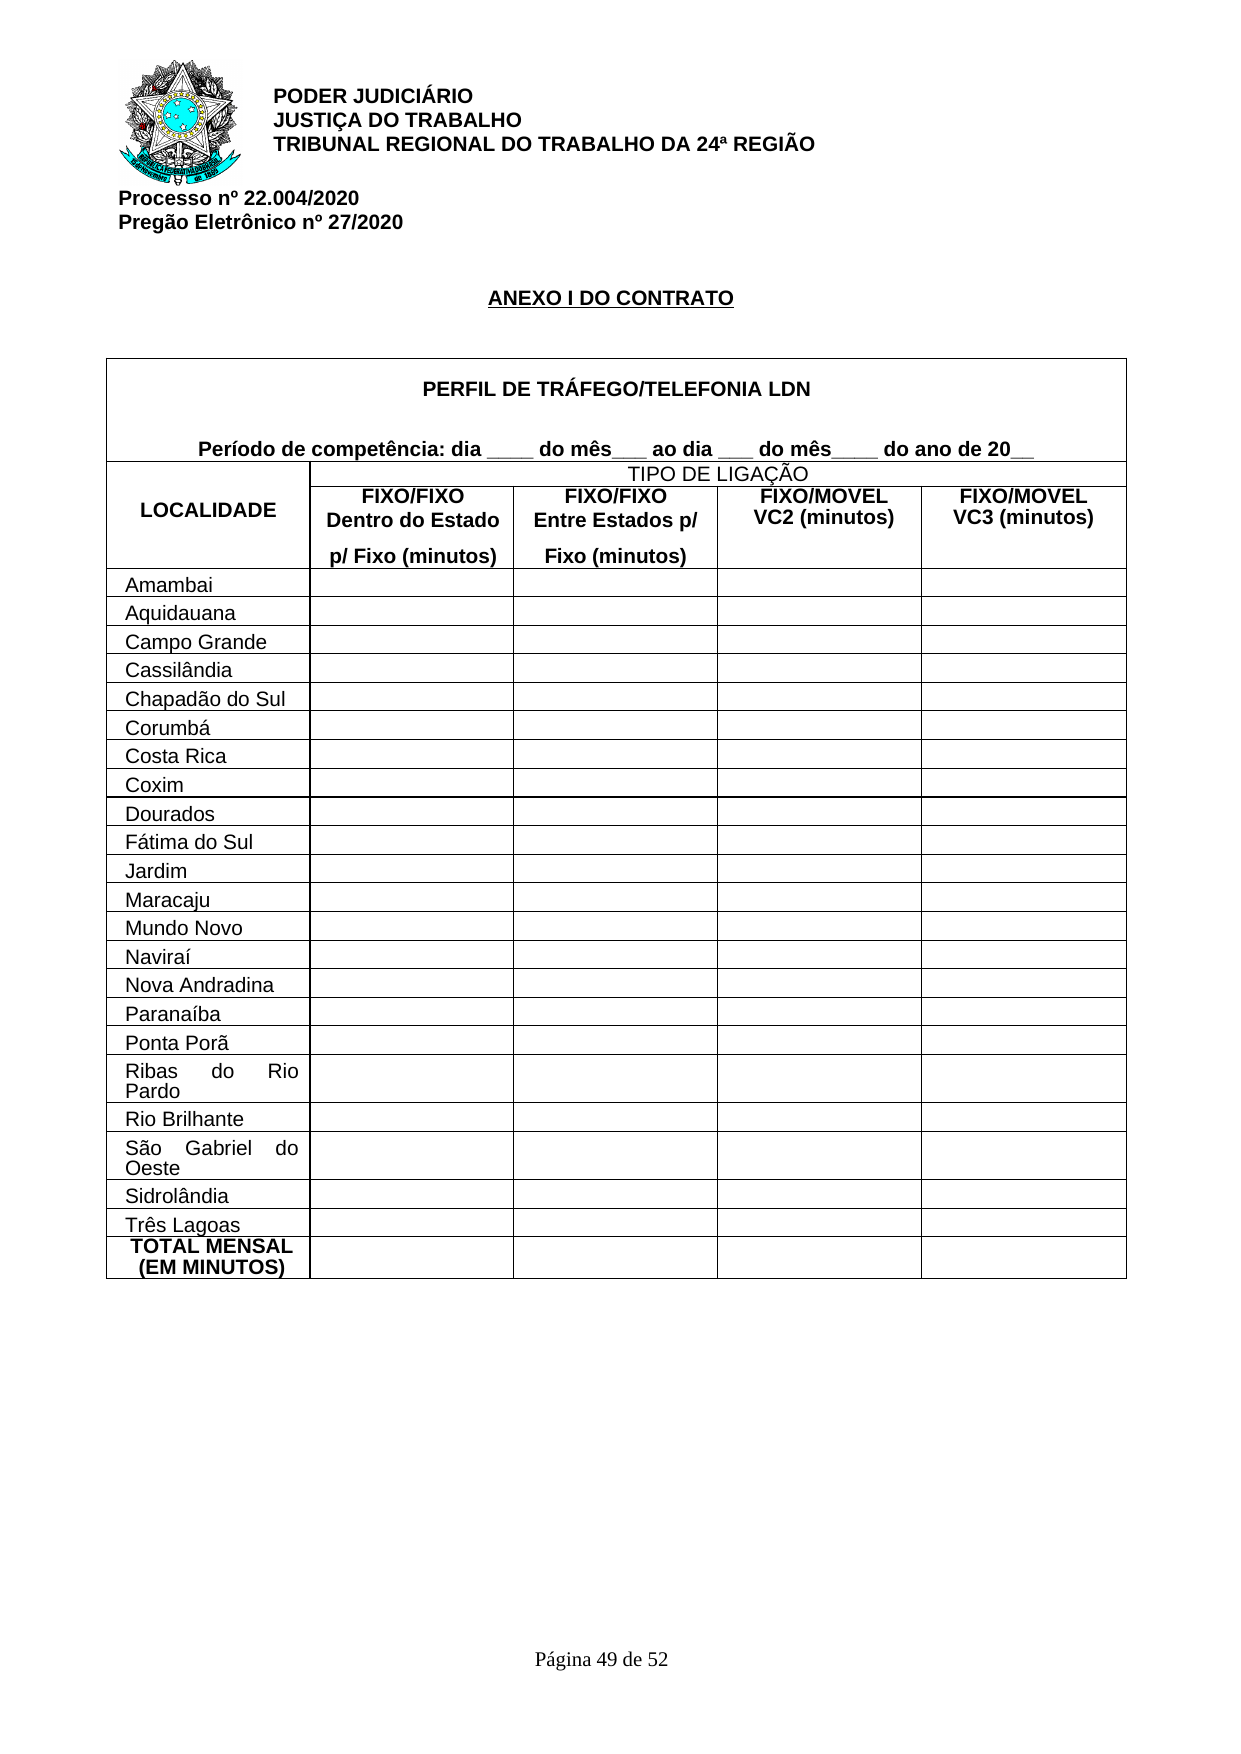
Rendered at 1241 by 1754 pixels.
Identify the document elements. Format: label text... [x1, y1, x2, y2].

table_cell [922, 855, 1126, 882]
table_cell [718, 1055, 921, 1102]
table_cell [514, 683, 717, 710]
table_cell [311, 1103, 513, 1131]
table_cell [514, 769, 717, 796]
table_cell [311, 1180, 513, 1207]
table_cell [311, 626, 513, 653]
table_cell [514, 626, 717, 653]
table_cell Paranaíba [107, 998, 309, 1025]
table_cell [922, 740, 1126, 768]
table_cell Três Lagoas [107, 1209, 309, 1236]
table_cell [922, 941, 1126, 968]
table_cell [718, 941, 921, 968]
table_cell [311, 711, 513, 739]
table_cell [718, 1132, 921, 1179]
table_cell [514, 883, 717, 911]
table_cell [718, 597, 921, 625]
table_cell [514, 1055, 717, 1102]
table_cell Costa Rica [107, 740, 309, 768]
table_cell Rio Brilhante [107, 1103, 309, 1131]
table_cell [311, 683, 513, 710]
table_cell Dourados [107, 798, 309, 825]
table_cell [718, 769, 921, 796]
table_cell Chapadão do Sul [107, 683, 309, 710]
table_cell [311, 769, 513, 796]
table_cell [718, 826, 921, 854]
table_cell LOCALIDADE [107, 462, 309, 567]
table_cell [718, 1237, 921, 1278]
table_cell [922, 1026, 1126, 1054]
table_cell Campo Grande [107, 626, 309, 653]
table_cell [514, 711, 717, 739]
table_cell [922, 654, 1126, 682]
table_cell [922, 1103, 1126, 1131]
table_cell [718, 1026, 921, 1054]
table_cell [514, 740, 717, 768]
table_cell [514, 969, 717, 997]
table_cell [311, 597, 513, 625]
table_cell [514, 1180, 717, 1207]
table_cell [718, 1209, 921, 1236]
table_cell [514, 1209, 717, 1236]
table_cell [514, 1026, 717, 1054]
table_header PERFIL DE TRÁFEGO/TELEFONIA LDN Período de competência: dia ____ do mês___ ao dia ___ do mês____ do ano de 20__ [107, 359, 1126, 461]
table_cell [514, 998, 717, 1025]
table_cell [718, 855, 921, 882]
table_cell [922, 569, 1126, 596]
table_cell [922, 1209, 1126, 1236]
table_cell [514, 798, 717, 825]
table_cell [922, 969, 1126, 997]
table_cell [922, 826, 1126, 854]
table_cell [514, 912, 717, 939]
table_cell [922, 1237, 1126, 1278]
table_cell São Gabriel do Oeste [107, 1132, 309, 1179]
picture [118, 59, 243, 186]
table_cell [311, 1237, 513, 1278]
table_cell Amambai [107, 569, 309, 596]
table_cell [311, 1132, 513, 1179]
table_cell [514, 1237, 717, 1278]
table_cell [718, 654, 921, 682]
table_cell [514, 597, 717, 625]
table_cell [922, 1055, 1126, 1102]
table_cell Sidrolândia [107, 1180, 309, 1207]
table_cell [514, 569, 717, 596]
table_cell [311, 855, 513, 882]
table_cell [311, 1209, 513, 1236]
table_cell Coxim [107, 769, 309, 796]
table_cell [922, 683, 1126, 710]
table_cell [311, 798, 513, 825]
table_cell [311, 1026, 513, 1054]
table_cell [311, 912, 513, 939]
table_cell Corumbá [107, 711, 309, 739]
table_cell [922, 1132, 1126, 1179]
text ANEXO I DO CONTRATO [319, 286, 903, 310]
table_cell [922, 883, 1126, 911]
table_cell [311, 883, 513, 911]
table_cell [514, 654, 717, 682]
table_cell [514, 1132, 717, 1179]
table_cell FIXO/FIXO Dentro do Estado p/ Fixo (minutos) [311, 487, 513, 567]
table_cell [514, 1103, 717, 1131]
table_cell Naviraí [107, 941, 309, 968]
table_cell Mundo Novo [107, 912, 309, 939]
table_cell [718, 1180, 921, 1207]
table_cell [311, 826, 513, 854]
table_cell [718, 883, 921, 911]
table_cell [922, 998, 1126, 1025]
table_cell [922, 597, 1126, 625]
table_cell [922, 626, 1126, 653]
table_cell [718, 912, 921, 939]
table_cell [718, 798, 921, 825]
table_cell [311, 654, 513, 682]
table_cell [311, 1055, 513, 1102]
table_cell [718, 626, 921, 653]
table_cell [922, 912, 1126, 939]
table_cell [311, 941, 513, 968]
table_cell [718, 740, 921, 768]
table_cell [718, 683, 921, 710]
table_cell [922, 769, 1126, 796]
table_cell [514, 941, 717, 968]
table_cell Cassilândia [107, 654, 309, 682]
table_cell [922, 711, 1126, 739]
table_cell Nova Andradina [107, 969, 309, 997]
table_cell [718, 998, 921, 1025]
table_cell [718, 1103, 921, 1131]
table_cell FIXO/MOVEL VC3 (minutos) [922, 487, 1126, 567]
table_cell [311, 998, 513, 1025]
table_cell Jardim [107, 855, 309, 882]
table_cell [514, 826, 717, 854]
table_cell [718, 969, 921, 997]
table_cell Ponta Porã [107, 1026, 309, 1054]
table_cell [311, 569, 513, 596]
table_cell FIXO/FIXO Entre Estados p/ Fixo (minutos) [514, 487, 717, 567]
table_cell [514, 855, 717, 882]
table_cell [718, 569, 921, 596]
table_cell TIPO DE LIGAÇÃO [311, 462, 1126, 486]
table_cell Aquidauana [107, 597, 309, 625]
table_cell [922, 798, 1126, 825]
table_cell Ribas do Rio Pardo [107, 1055, 309, 1102]
table_cell Maracaju [107, 883, 309, 911]
table_cell TOTAL MENSAL (EM MINUTOS) [107, 1237, 309, 1278]
table_cell [718, 711, 921, 739]
table_cell FIXO/MOVEL VC2 (minutos) [718, 487, 921, 567]
table_cell [311, 740, 513, 768]
table_cell [311, 969, 513, 997]
table_cell [922, 1180, 1126, 1207]
table_cell Fátima do Sul [107, 826, 309, 854]
